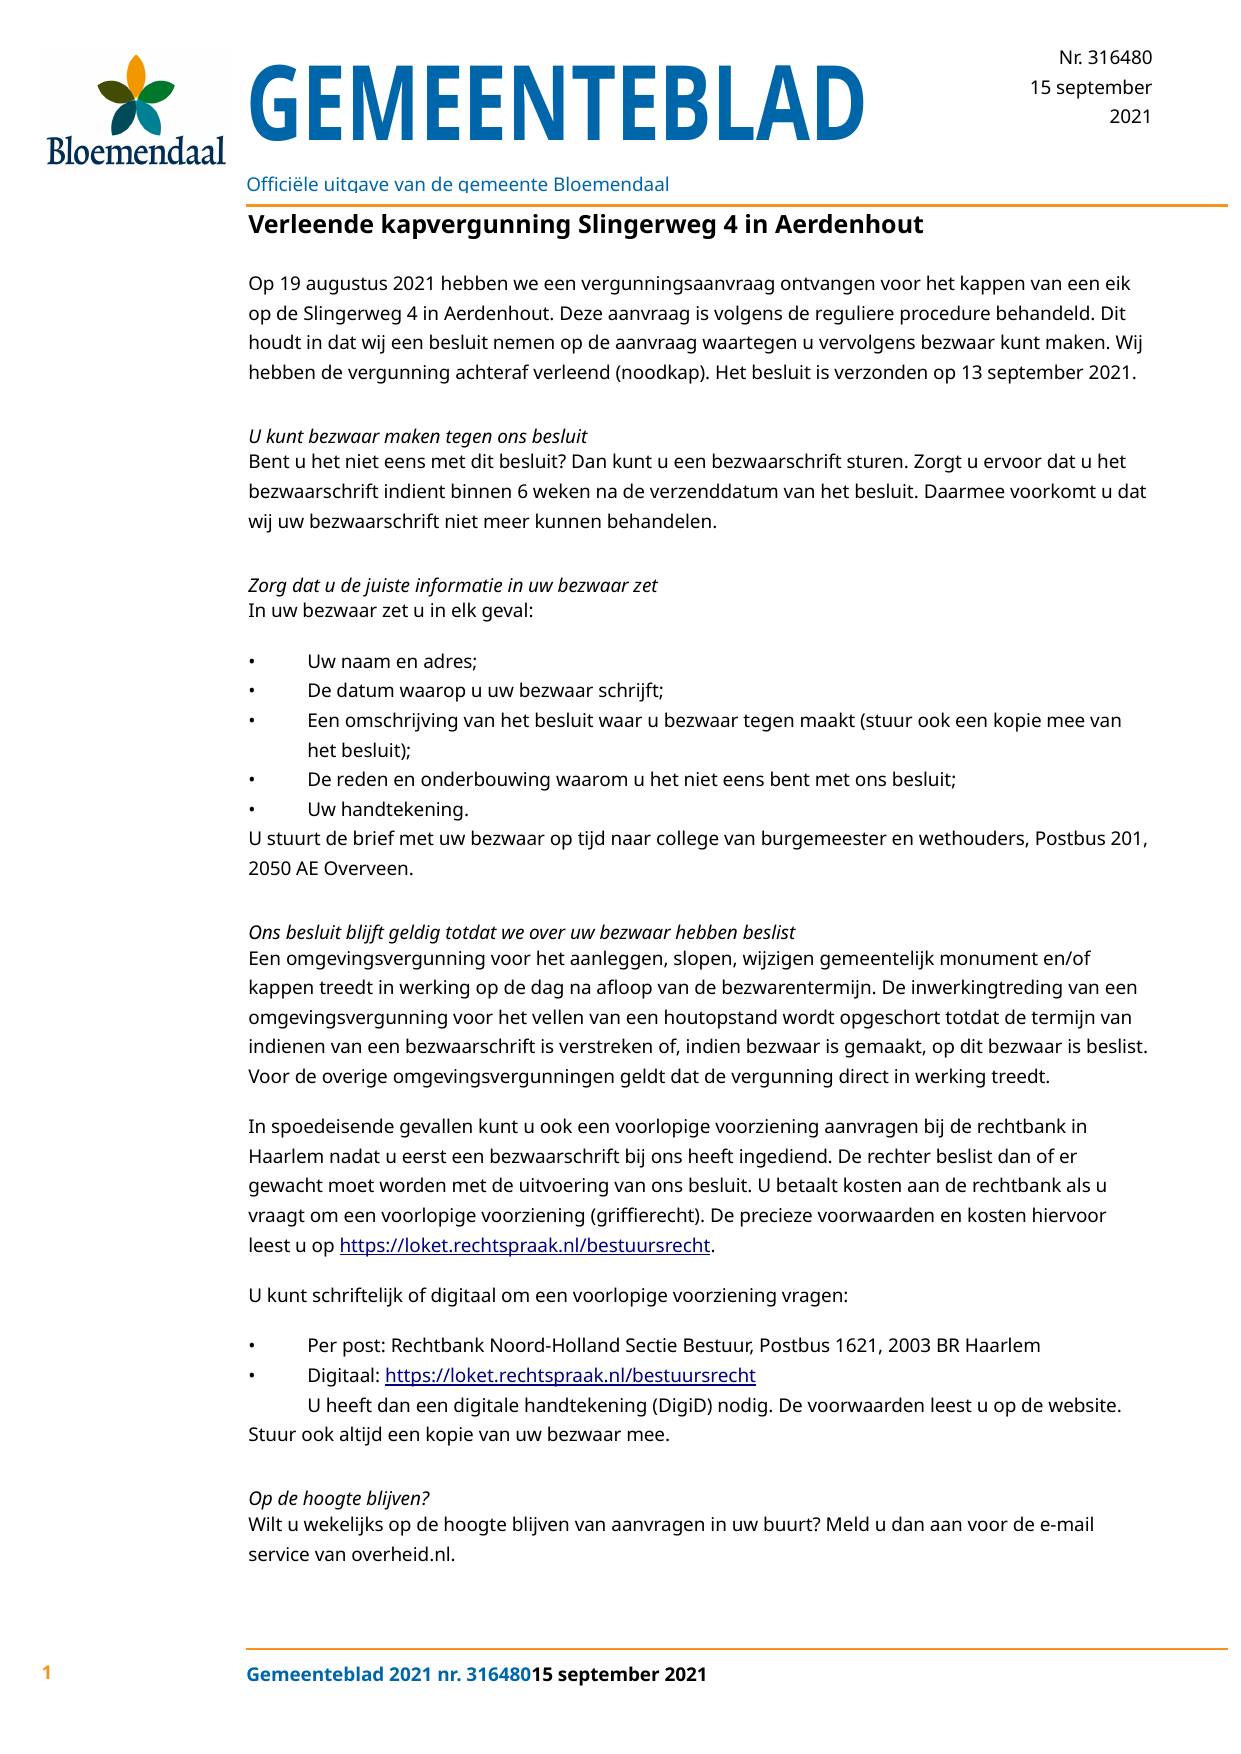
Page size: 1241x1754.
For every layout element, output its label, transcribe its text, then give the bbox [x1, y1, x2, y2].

text In spoedeisende gevallen kunt u ook een voorlopige voorziening aanvragen bij de rechtbank in Haarlem nadat u eerst een bezwaarschrift bij ons heeft ingediend. De rechter beslist dan of er gewacht moet worden met de uitvoering van ons besluit. U betaalt kosten aan de rechtbank als u vraagt om een voorlopige voorziening (griffierecht). De precieze voorwaarden en kosten hiervoor leest u op https://loket.rechtspraak.nl/bestuursrecht. [248, 1113, 1152, 1258]
text Stuur ook altijd een kopie van uw bezwaar mee. [248, 1421, 1152, 1447]
text U kunt bezwaar maken tegen ons besluit [248, 423, 1152, 449]
list Digitaal: https://loket.rechtspraak.nl/bestuursrecht [248, 1362, 1152, 1388]
text U kunt schriftelijk of digitaal om een voorlopige voorziening vragen: [248, 1282, 1152, 1308]
text Een omgevingsvergunning voor het aanleggen, slopen, wijzigen gemeentelijk monument en/of kappen treedt in werking op de dag na afloop van de bezwarentermijn. De inwerkingtreding van een omgevingsvergunning voor het vellen van een houtopstand wordt opgeschort totdat de termijn van indienen van een bezwaarschrift is verstreken of, indien bezwaar is gemaakt, op dit bezwaar is beslist. Voor de overige omgevingsvergunningen geldt dat de vergunning direct in werking treedt. [248, 945, 1152, 1089]
list U heeft dan een digitale handtekening (DigiD) nodig. De voorwaarden leest u op de website. [248, 1392, 1152, 1418]
list Een omschrijving van het besluit waar u bezwaar tegen maakt (stuur ook een kopie mee van het besluit); [248, 707, 1152, 762]
text Op 19 augustus 2021 hebben we een vergunningsaanvraag ontvangen voor het kappen van een eik op de Slingerweg 4 in Aerdenhout. Deze aanvraag is volgens de reguliere procedure behandeld. Dit houdt in dat wij een besluit nemen op de aanvraag waartegen u vervolgens bezwaar kunt maken. Wij hebben de vergunning achteraf verleend (noodkap). Het besluit is verzonden op 13 september 2021. [248, 270, 1152, 385]
list Uw handtekening. [248, 796, 1152, 822]
text Wilt u wekelijks op de hoogte blijven van aanvragen in uw buurt? Meld u dan aan voor de e-mail service van overheid.nl. [248, 1511, 1152, 1566]
picture [41, 47, 231, 172]
text Bent u het niet eens met dit besluit? Dan kunt u een bezwaarschrift sturen. Zorgt u ervoor dat u het bezwaarschrift indient binnen 6 weken na de verzenddatum van het besluit. Daarmee voorkomt u dat wij uw bezwaarschrift niet meer kunnen behandelen. [248, 449, 1152, 534]
list De reden en onderbouwing waarom u het niet eens bent met ons besluit; [248, 766, 1152, 792]
text Verleende kapvergunning Slingerweg 4 in Aerdenhout [248, 207, 1152, 241]
text Ons besluit blijft geldig totdat we over uw bezwaar hebben beslist [248, 919, 1152, 945]
list Uw naam en adres; [248, 648, 1152, 674]
text Op de hoogte blijven? [248, 1485, 1152, 1511]
text In uw bezwaar zet u in elk geval: [248, 598, 1152, 623]
list Per post: Rechtbank Noord-Holland Sectie Bestuur, Postbus 1621, 2003 BR Haarlem [248, 1333, 1152, 1358]
text Zorg dat u de juiste informatie in uw bezwaar zet [248, 572, 1152, 598]
list De datum waarop u uw bezwaar schrijft; [248, 678, 1152, 703]
text U stuurt de brief met uw bezwaar op tijd naar college van burgemeester en wethouders, Postbus 201, 2050 AE Overveen. [248, 826, 1152, 881]
